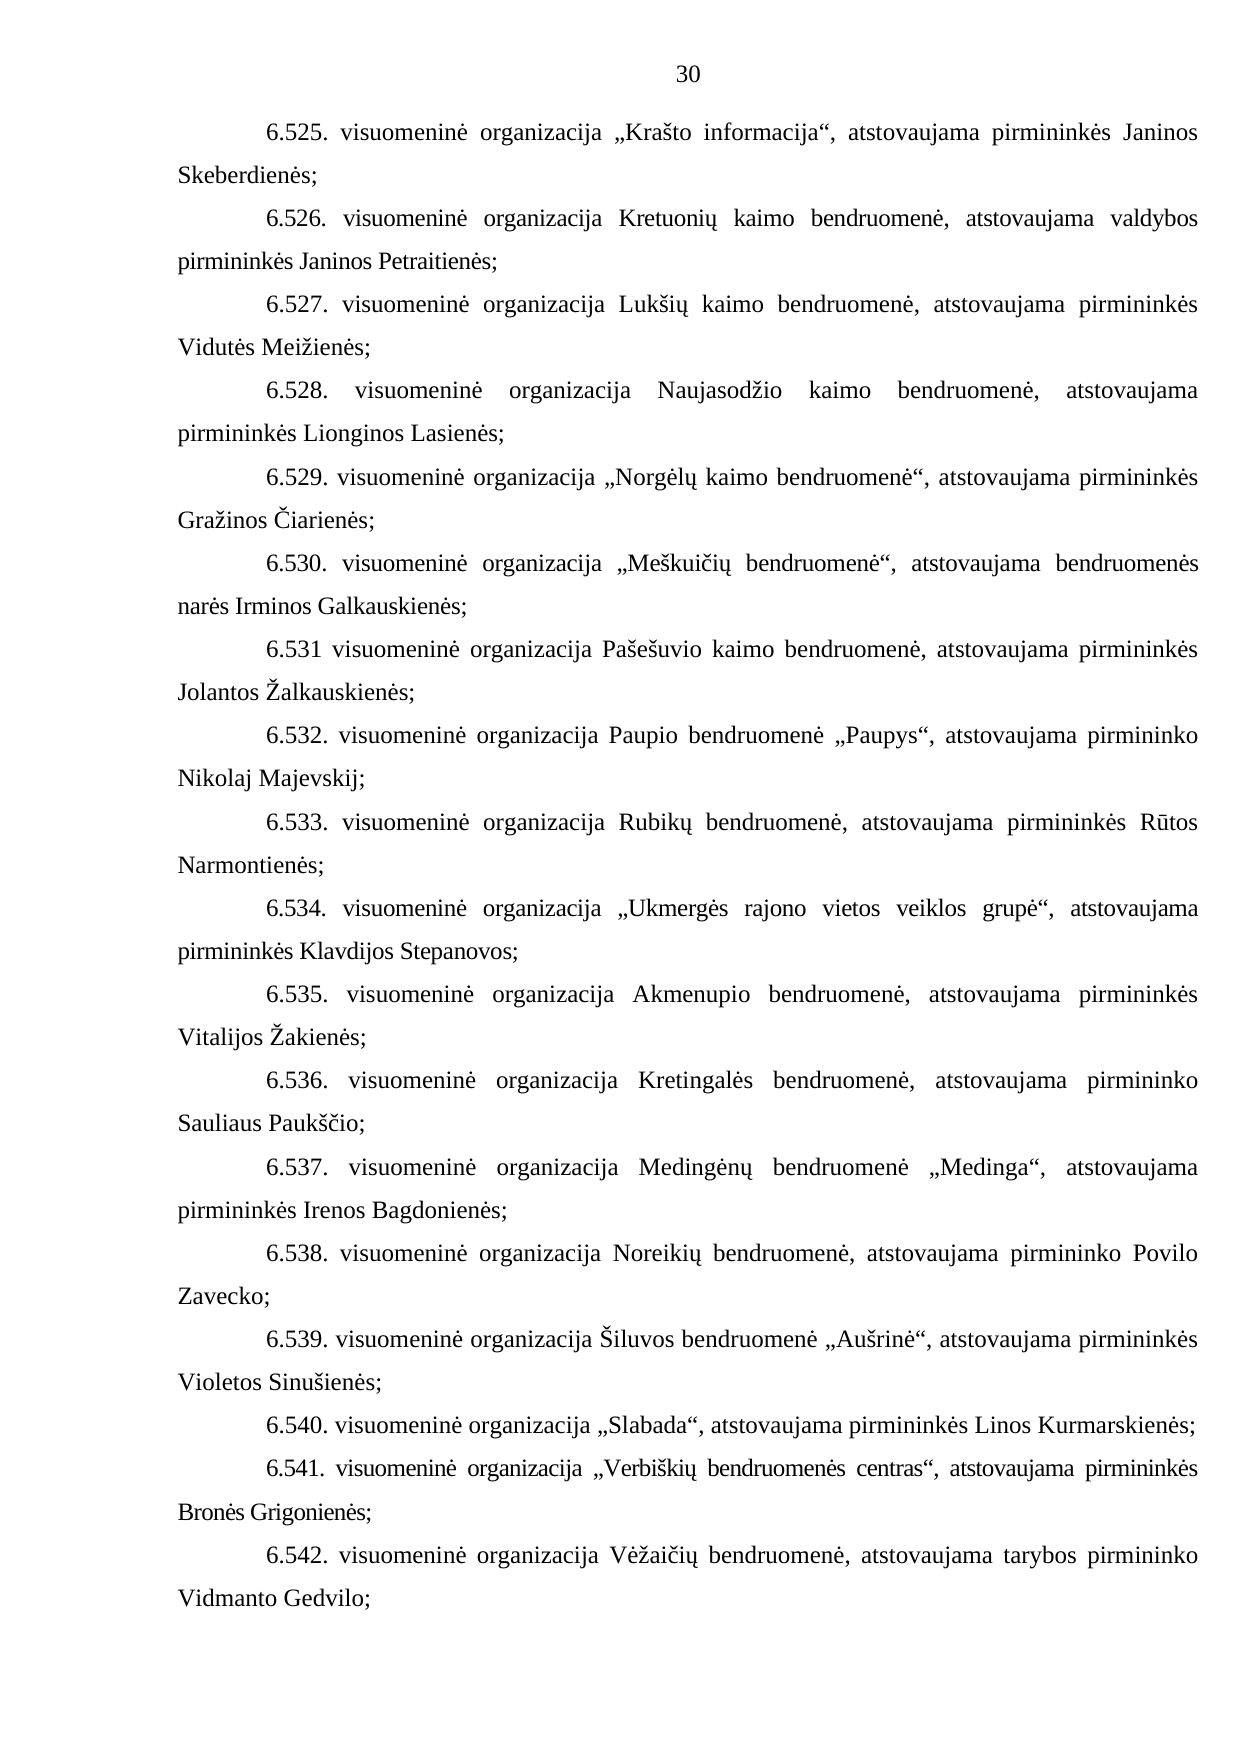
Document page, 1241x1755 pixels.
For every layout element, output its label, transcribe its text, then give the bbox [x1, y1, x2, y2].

text 6.526. visuomeninė organizacija Kretuonių kaimo bendruomenė, atstovaujama valdybos pirmininkės Janinos Petraitienės; [177, 203, 1199, 275]
text 6.534. visuomeninė organizacija „Ukmergės rajono vietos veiklos grupė“, atstovaujama pirmininkės Klavdijos Stepanovos; [177, 893, 1199, 965]
text 6.530. visuomeninė organizacija „Meškuičių bendruomenė“, atstovaujama bendruomenės narės Irminos Galkauskienės; [177, 548, 1199, 620]
text 6.536. visuomeninė organizacija Kretingalės bendruomenė, atstovaujama pirmininko Sauliaus Paukščio; [177, 1065, 1199, 1137]
text 6.540. visuomeninė organizacija „Slabada“, atstovaujama pirmininkės Linos Kurmarskienės; [177, 1410, 1199, 1439]
text 6.541. visuomeninė organizacija „Verbiškių bendruomenės centras“, atstovaujama pirmininkės Bronės Grigonienės; [177, 1453, 1199, 1525]
text 6.538. visuomeninė organizacija Noreikių bendruomenė, atstovaujama pirmininko Povilo Zavecko; [177, 1238, 1199, 1310]
text 6.537. visuomeninė organizacija Medingėnų bendruomenė „Medinga“, atstovaujama pirmininkės Irenos Bagdonienės; [177, 1152, 1199, 1223]
text 6.533. visuomeninė organizacija Rubikų bendruomenė, atstovaujama pirmininkės Rūtos Narmontienės; [177, 807, 1199, 878]
text 6.528. visuomeninė organizacija Naujasodžio kaimo bendruomenė, atstovaujama pirmininkės Lionginos Lasienės; [177, 375, 1199, 447]
text 6.542. visuomeninė organizacija Vėžaičių bendruomenė, atstovaujama tarybos pirmininko Vidmanto Gedvilo; [177, 1540, 1199, 1612]
text 6.539. visuomeninė organizacija Šiluvos bendruomenė „Aušrinė“, atstovaujama pirmininkės Violetos Sinušienės; [177, 1324, 1199, 1396]
text 6.529. visuomeninė organizacija „Norgėlų kaimo bendruomenė“, atstovaujama pirmininkės Gražinos Čiarienės; [177, 462, 1199, 533]
text 6.535. visuomeninė organizacija Akmenupio bendruomenė, atstovaujama pirmininkės Vitalijos Žakienės; [177, 979, 1199, 1051]
text 6.531 visuomeninė organizacija Pašešuvio kaimo bendruomenė, atstovaujama pirmininkės Jolantos Žalkauskienės; [177, 634, 1199, 706]
text 6.532. visuomeninė organizacija Paupio bendruomenė „Paupys“, atstovaujama pirmininko Nikolaj Majevskij; [177, 720, 1199, 792]
text 6.527. visuomeninė organizacija Lukšių kaimo bendruomenė, atstovaujama pirmininkės Vidutės Meižienės; [177, 289, 1199, 361]
text 6.525. visuomeninė organizacija „Krašto informacija“, atstovaujama pirmininkės Janinos Skeberdienės; [177, 117, 1199, 188]
